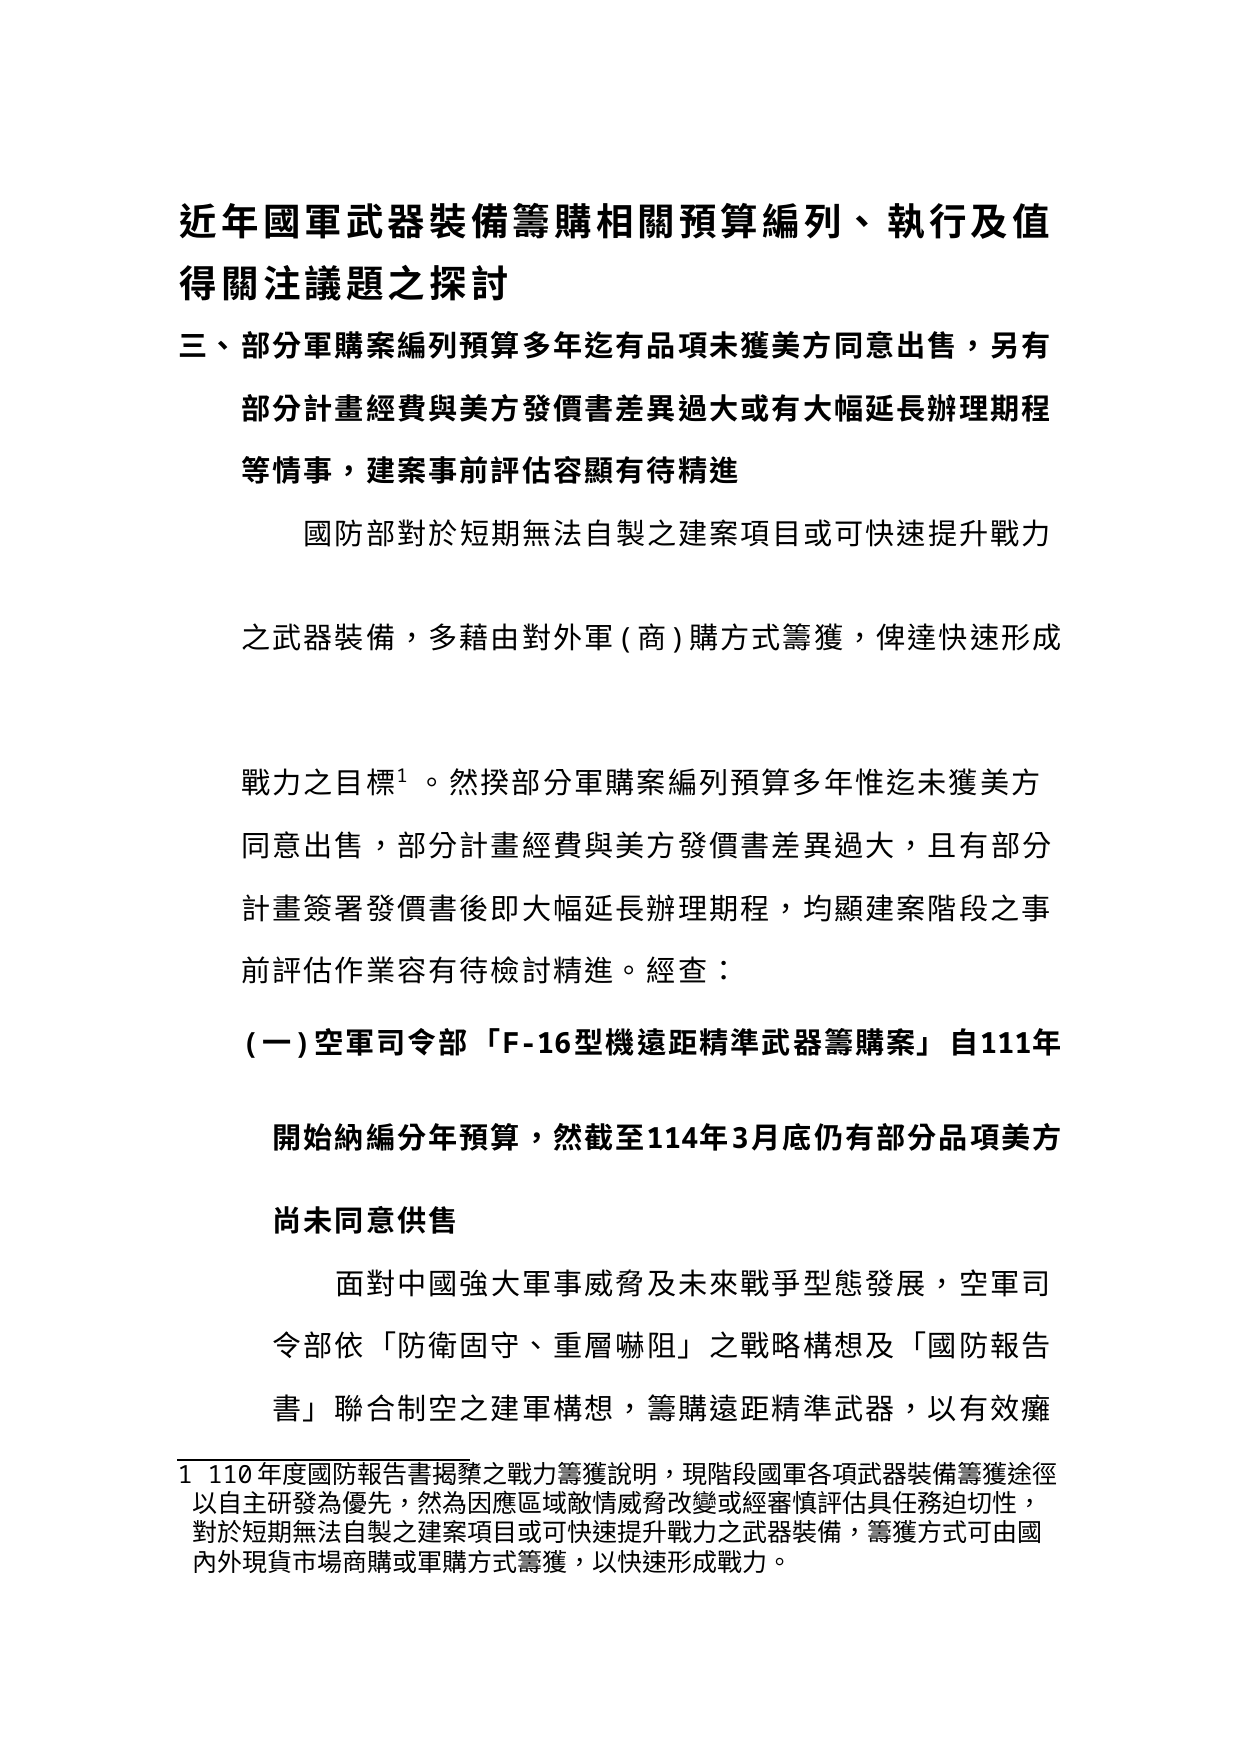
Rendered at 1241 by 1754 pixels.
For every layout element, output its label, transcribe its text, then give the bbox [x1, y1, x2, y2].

text 面對中國強大軍事威脅及未來戰爭型態發展，空軍司令部依「防衛固守、重層嚇阻」之戰略構想及「國防報告書」聯合制空之建軍構想，籌購遠距精準武器，以有效癱 [266, 1240, 1063, 1427]
text 國防部對於短期無法自製之建案項目或可快速提升戰力之武器裝備，多藉由對外軍(商)購方式籌獲，俾達快速形成戰力之目標。然揆部分軍購案編列預算多年惟迄未獲美方同意出售，部分計畫經費與美方發價書差異過大，且有部分計畫簽署發價書後即大幅延長辦理期程，均顯建案階段之事前評估作業容有待檢討精進。經查： [236, 490, 1063, 990]
text 110年度國防報告書揭櫫之戰力籌獲說明，現階段國軍各項武器裝備籌獲途徑以自主研發為優先，然為因應區域敵情威脅改變或經審慎評估具任務迫切性，對於短期無法自製之建案項目或可快速提升戰力之武器裝備，籌獲方式可由國內外現貨市場商購或軍購方式籌獲，以快速形成戰力。 [177, 1460, 1063, 1577]
text (一)空軍司令部「F-16型機遠距精準武器籌購案」自111年開始納編分年預算，然截至114年3月底仍有部分品項美方尚未同意供售 [236, 990, 1063, 1240]
text 三、部分軍購案編列預算多年迄有品項未獲美方同意出售，另有部分計畫經費與美方發價書差異過大或有大幅延長辦理期程等情事，建案事前評估容顯有待精進 [177, 302, 1063, 490]
text 近年國軍武器裝備籌購相關預算編列、執行及值得關注議題之探討 [177, 177, 1063, 302]
